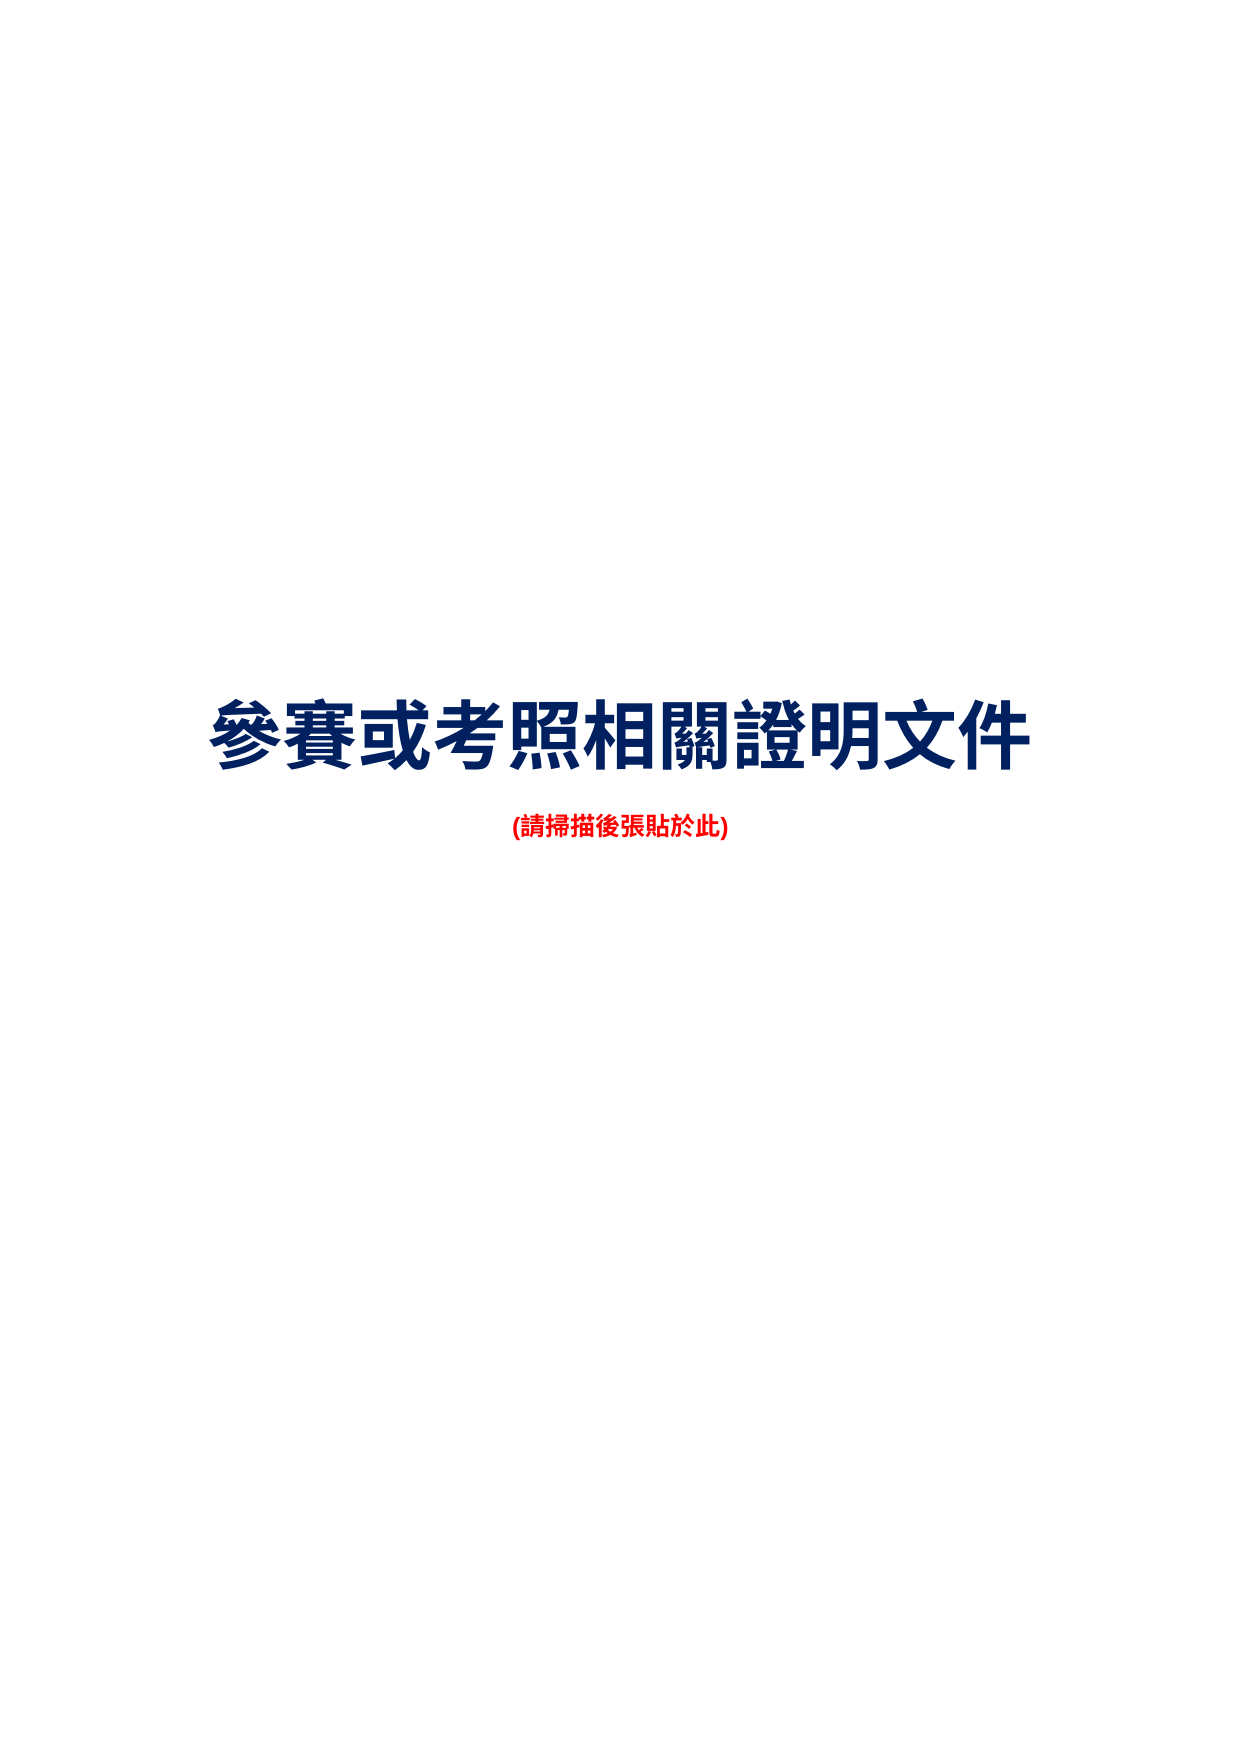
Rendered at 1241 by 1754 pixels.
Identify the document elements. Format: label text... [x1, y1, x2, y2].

text (請掃描後張貼於此) [75, 783, 1165, 846]
text 參賽或考照相關證明文件 [75, 658, 1165, 783]
